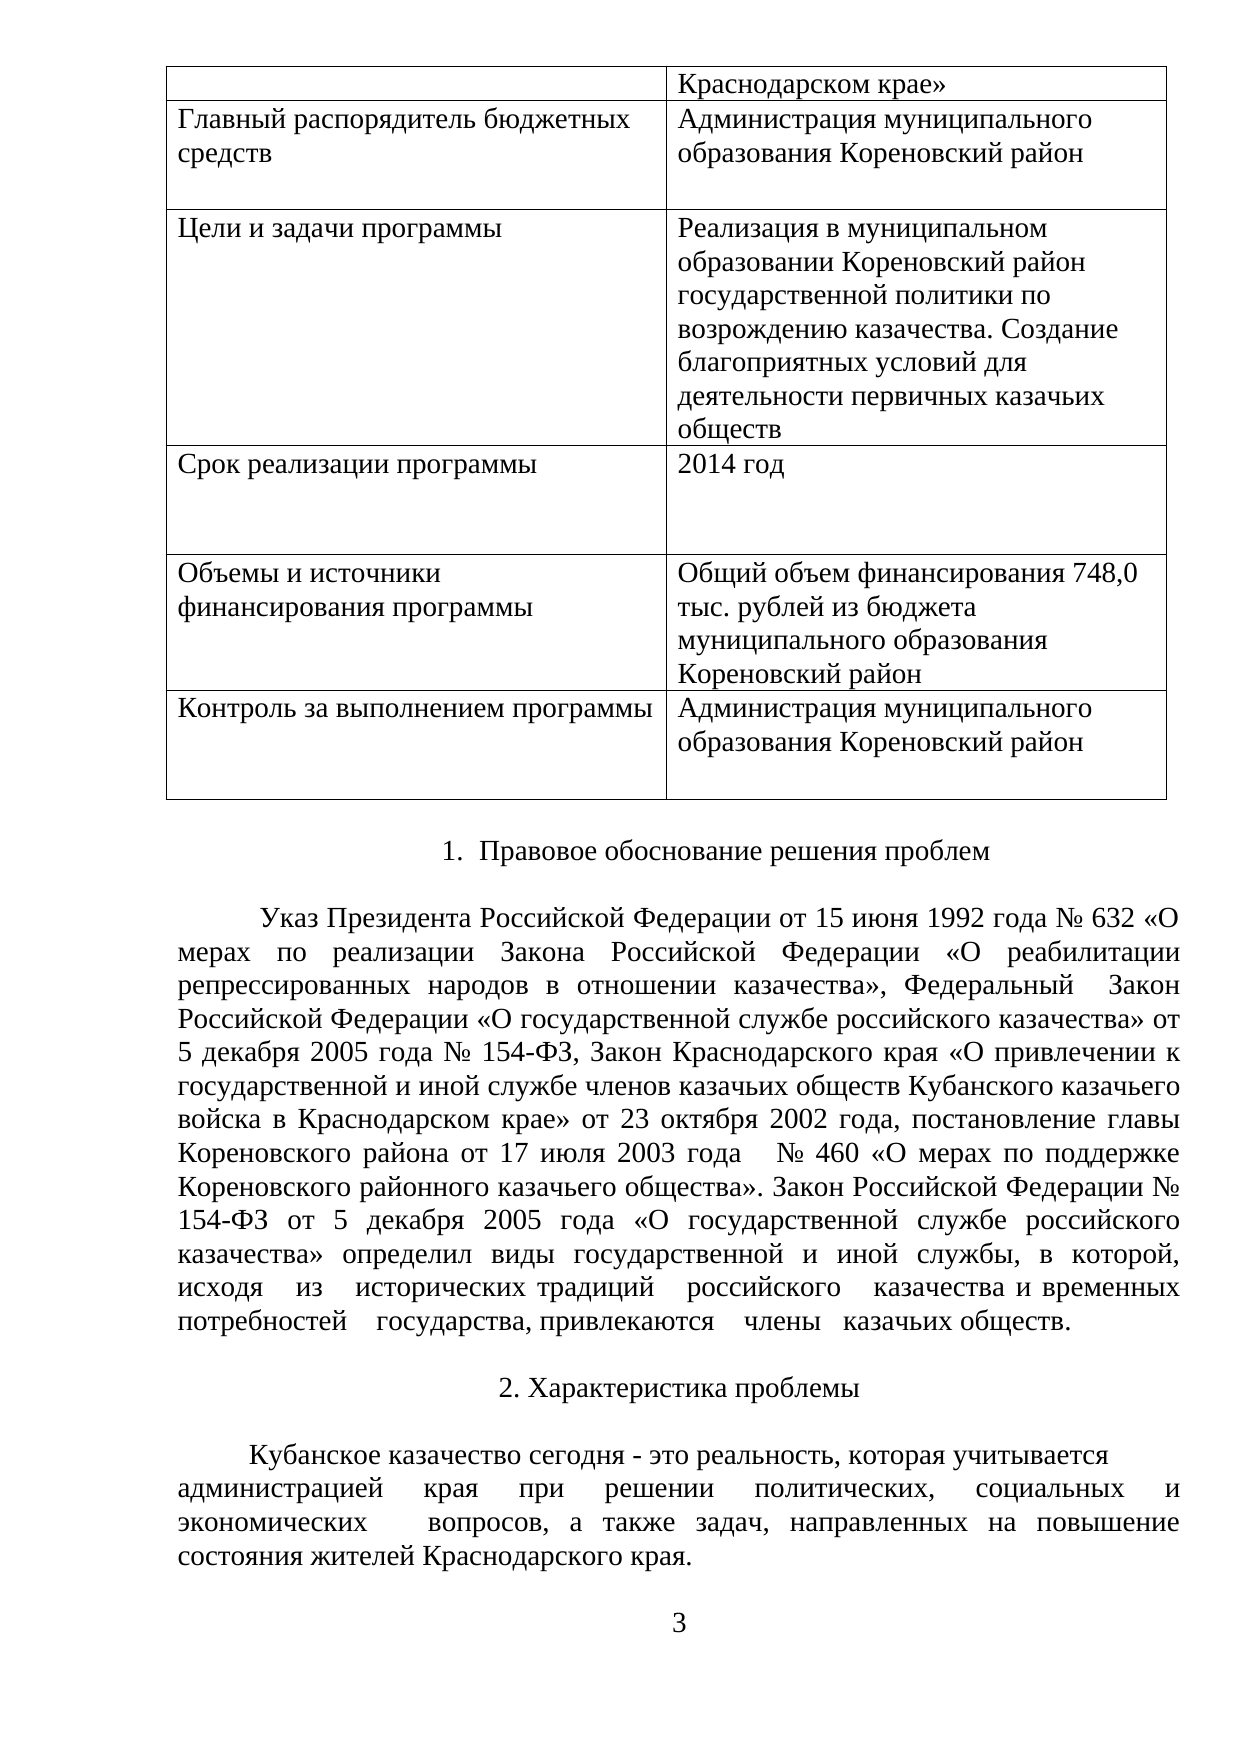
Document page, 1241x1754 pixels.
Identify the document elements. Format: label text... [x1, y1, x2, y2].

text администрацией края при решении политических, социальных и экономических вопросов, а также задач, направленных на повышение состояния жителей Краснодарского края. [177, 1471, 1181, 1571]
table_cell Объемы и источники финансирования программы [167, 555, 666, 689]
text 3 [177, 1605, 1181, 1638]
table_cell [167, 67, 666, 100]
table_cell Администрация муниципального образования Кореновский район [667, 691, 1166, 799]
table_cell Цели и задачи программы [167, 210, 666, 445]
table_cell Общий объем финансирования 748,0 тыс. рублей из бюджета муниципального образования Кореновский район [667, 555, 1166, 689]
table_cell Администрация муниципального образования Кореновский район [667, 101, 1166, 209]
table_cell Реализация в муниципальном образовании Кореновский район государственной политики по возрождению казачества. Создание благоприятных условий для деятельности первичных казачьих обществ [667, 210, 1166, 445]
table_cell Краснодарском крае» [667, 67, 1166, 100]
table_cell 2014 год [667, 446, 1166, 554]
table_cell Главный распорядитель бюджетных средств [167, 101, 666, 209]
list Правовое обоснование решения проблем [251, 833, 1181, 867]
text 2. Характеристика проблемы [177, 1370, 1181, 1403]
text Кубанское казачество сегодня - это реальность, которая учитывается [176, 1437, 1181, 1471]
table_cell Срок реализации программы [167, 446, 666, 554]
text Указ Президента Российской Федерации от 15 июня 1992 года № 632 «О мерах по реализации Закона Российской Федерации «О реабилитации репрессированных народов в отношении казачества», Федеральный Закон Российской Федерации «О государственной службе российского казачества» от 5 декабря 2005 года № 154-ФЗ, Закон Краснодарского края «О привлечении к государственной и иной службе членов казачьих обществ Кубанского казачьего войска в Краснодарском крае» от 23 октября 2002 года, постановление главы Кореновского района от 17 июля 2003 года № 460 «О мерах по поддержке Кореновского районного казачьего общества». Закон Российской Федерации № 154-ФЗ от 5 декабря 2005 года «О государственной службе российского казачества» определил виды государственной и иной службы, в которой, исходя из исторических традиций российского казачества и временных потребностей государства, привлекаются члены казачьих обществ. [177, 900, 1181, 1336]
table_cell Контроль за выполнением программы [167, 691, 666, 799]
